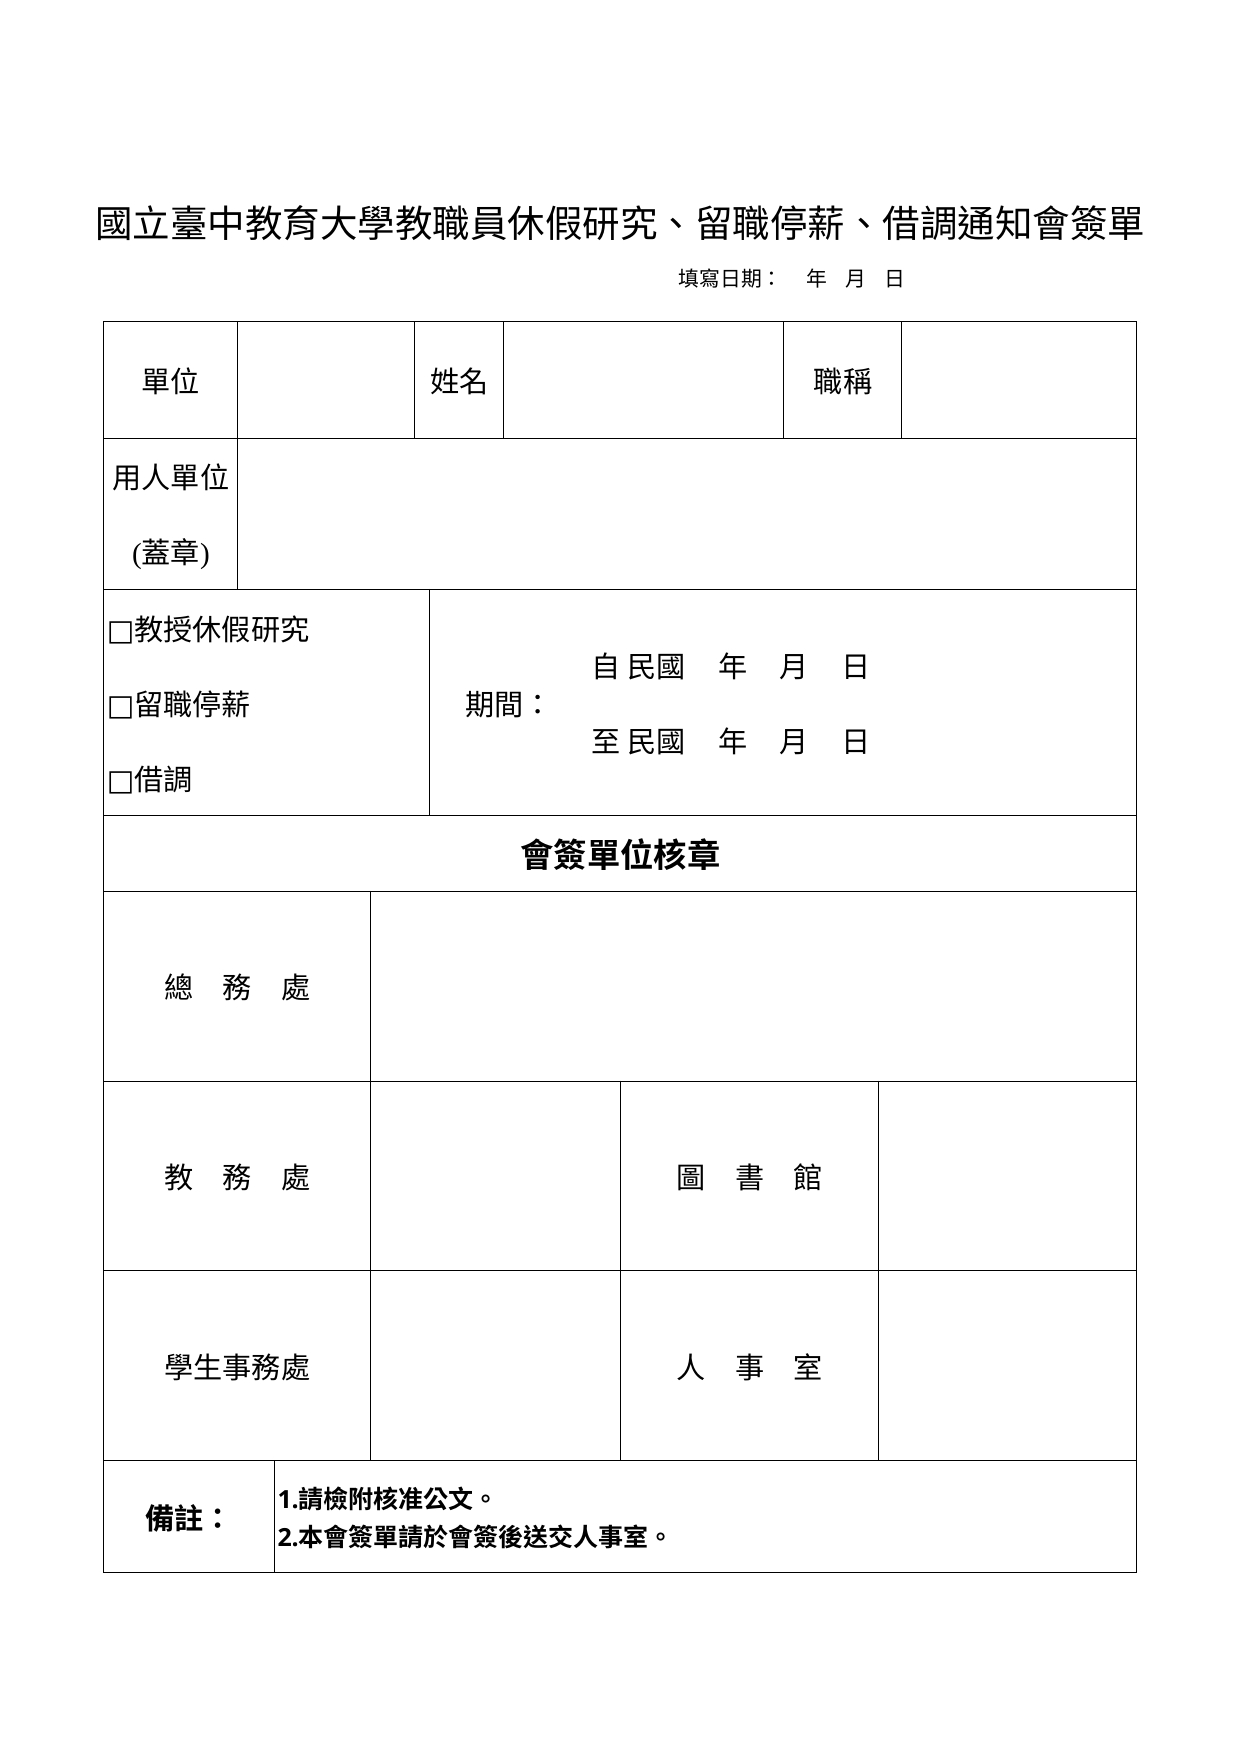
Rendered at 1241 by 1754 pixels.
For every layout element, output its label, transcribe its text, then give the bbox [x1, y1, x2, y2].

table_cell 用人單位 (蓋章) [104, 439, 237, 589]
table_cell 姓名 [415, 322, 503, 438]
table_cell 職稱 [784, 322, 901, 438]
table_cell 備註： [104, 1461, 274, 1572]
table_cell 人 事 室 [621, 1271, 878, 1460]
table_cell [238, 322, 414, 438]
table_cell [371, 892, 1136, 1081]
table_cell □教授休假研究 □留職停薪 □借調 [104, 590, 429, 815]
table_cell 會簽單位核章 [104, 816, 1136, 891]
table_cell [238, 439, 1136, 589]
table_cell 總 務 處 [104, 892, 370, 1081]
table_cell [879, 1082, 1136, 1270]
table_cell 1.請檢附核准公文。 2.本會簽單請於會簽後送交人事室。 [275, 1461, 1136, 1572]
table_cell 圖 書 館 [621, 1082, 878, 1270]
table_cell [371, 1271, 620, 1460]
table_cell 自 民國 年 月 日 至 民國 年 月 日 [589, 590, 1136, 815]
table_cell [504, 322, 783, 438]
table_cell 學生事務處 [104, 1271, 370, 1460]
table_cell [879, 1271, 1136, 1460]
table_cell 單位 [104, 322, 237, 438]
table_cell [902, 322, 1136, 438]
table_cell 期間： [430, 590, 588, 815]
table_cell [371, 1082, 620, 1270]
text 國立臺中教育大學教職員休假研究、留職停薪、借調通知會簽單 [75, 184, 1165, 259]
table_header 填寫日期： 年 月 日 [104, 259, 1137, 321]
table_cell 教 務 處 [104, 1082, 370, 1270]
